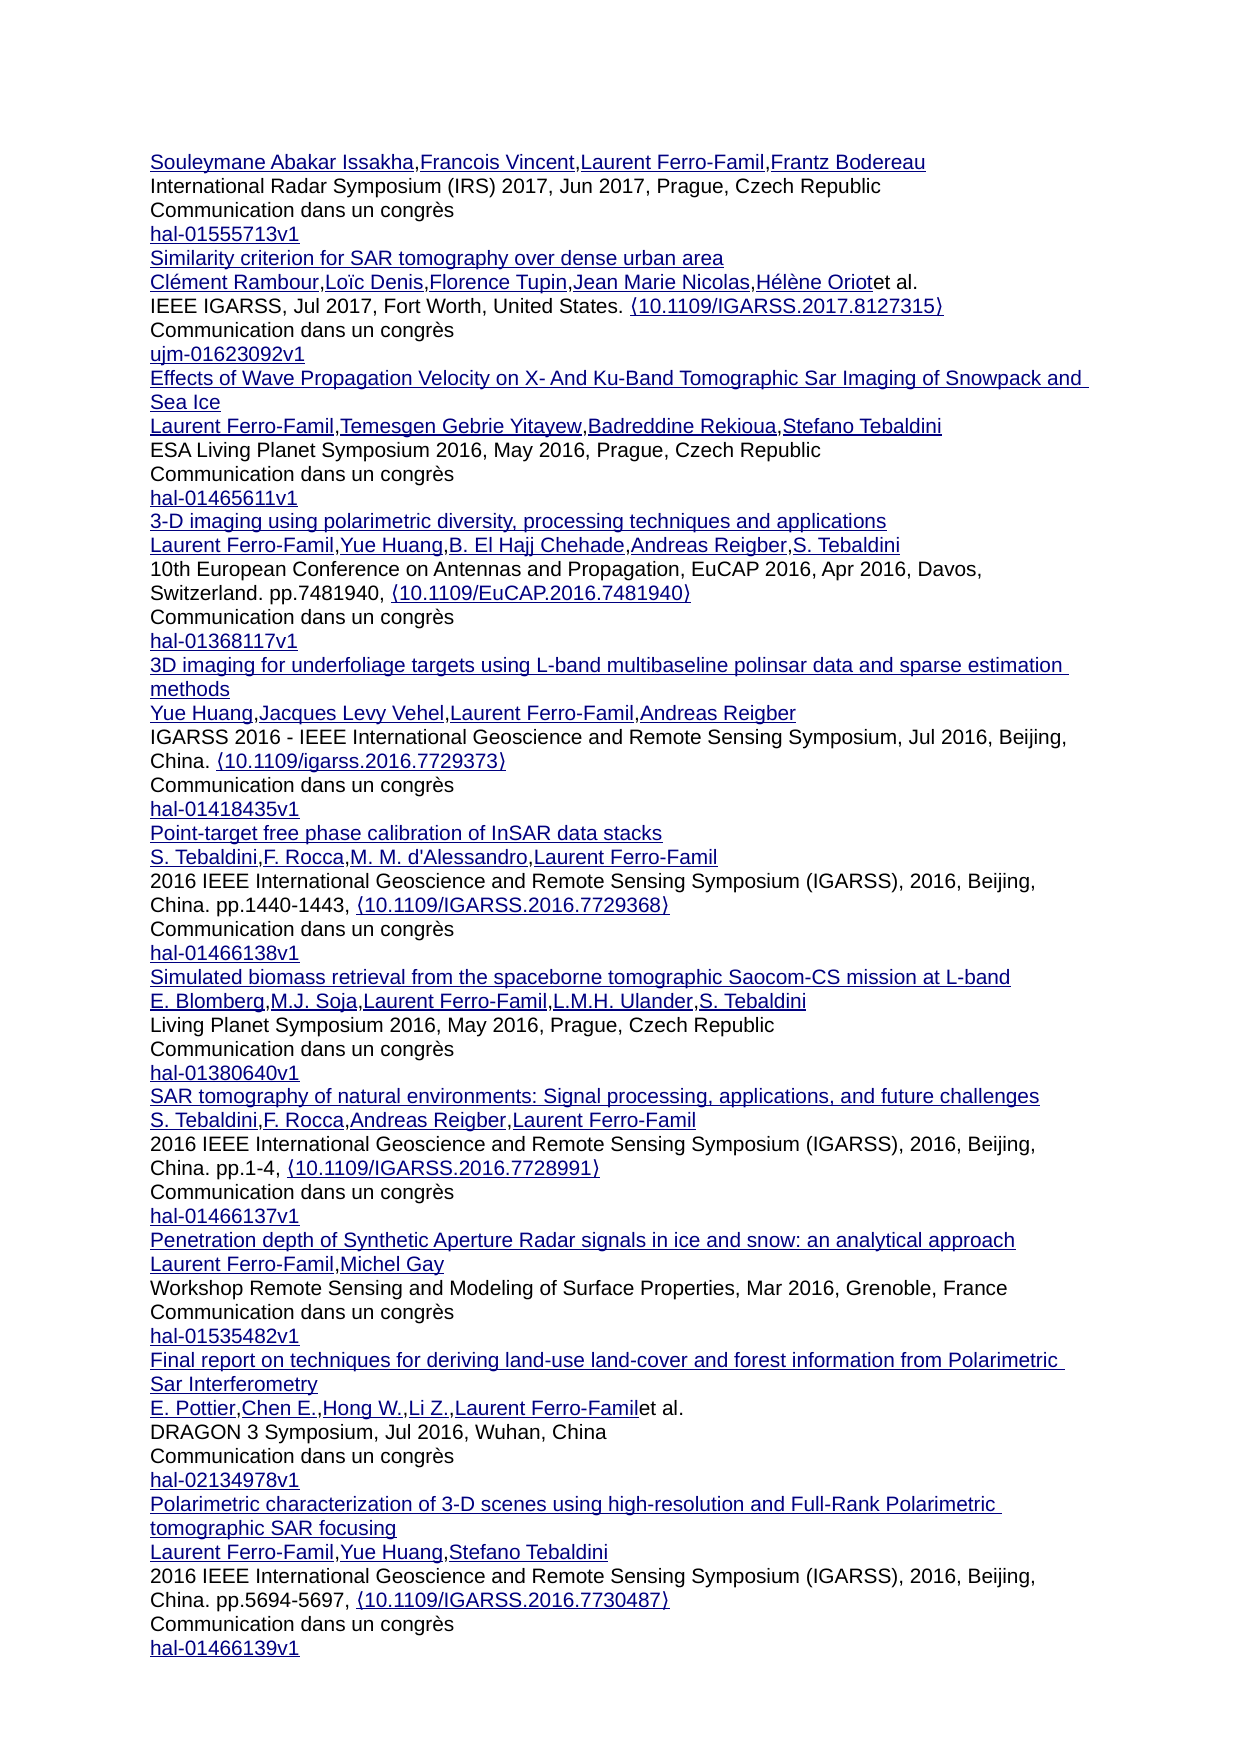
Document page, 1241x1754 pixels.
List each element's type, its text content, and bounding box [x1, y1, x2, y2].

table_cell 3-D imaging using polarimetric diversity, processing techniques and applications Laurent Ferro-Famil,Yue Huang,B. El Hajj Chehade,Andreas Reigber,S. Tebaldini 10th European Conference on Antennas and Propagation, EuCAP 2016, Apr 2016, Davos, Switzerland. pp.7481940, ⟨10.1109/EuCAP.2016.7481940⟩ Communication dans un congrès hal-01368117v1 [150, 509, 1090, 653]
table_cell Polarimetric characterization of 3-D scenes using high-resolution and Full-Rank Polarimetric tomographic SAR focusing Laurent Ferro-Famil,Yue Huang,Stefano Tebaldini 2016 IEEE International Geoscience and Remote Sensing Symposium (IGARSS), 2016, Beijing, China. pp.5694-5697, ⟨10.1109/IGARSS.2016.7730487⟩ Communication dans un congrès hal-01466139v1 [150, 1492, 1090, 1659]
table_cell Effects of Wave Propagation Velocity on X- And Ku-Band Tomographic Sar Imaging of Snowpack and Sea Ice Laurent Ferro-Famil,Temesgen Gebrie Yitayew,Badreddine Rekioua,Stefano Tebaldini ESA Living Planet Symposium 2016, May 2016, Prague, Czech Republic Communication dans un congrès hal-01465611v1 [150, 366, 1090, 509]
table_cell 3D imaging for underfoliage targets using L-band multibaseline polinsar data and sparse estimation methods Yue Huang,Jacques Levy Vehel,Laurent Ferro-Famil,Andreas Reigber IGARSS 2016 - IEEE International Geoscience and Remote Sensing Symposium, Jul 2016, Beijing, China. ⟨10.1109/igarss.2016.7729373⟩ Communication dans un congrès hal-01418435v1 [150, 653, 1090, 821]
table_cell Souleymane Abakar Issakha,Francois Vincent,Laurent Ferro-Famil,Frantz Bodereau International Radar Symposium (IRS) 2017, Jun 2017, Prague, Czech Republic Communication dans un congrès hal-01555713v1 [150, 150, 1090, 246]
table_cell Final report on techniques for deriving land-use land-cover and forest information from Polarimetric Sar Interferometry E. Pottier,Chen E.,Hong W.,Li Z.,Laurent Ferro-Familet al. DRAGON 3 Symposium, Jul 2016, Wuhan, China Communication dans un congrès hal-02134978v1 [150, 1348, 1090, 1492]
table_cell Simulated biomass retrieval from the spaceborne tomographic Saocom-CS mission at L-band E. Blomberg,M.J. Soja,Laurent Ferro-Famil,L.M.H. Ulander,S. Tebaldini Living Planet Symposium 2016, May 2016, Prague, Czech Republic Communication dans un congrès hal-01380640v1 [150, 965, 1090, 1084]
table_cell Point-target free phase calibration of InSAR data stacks S. Tebaldini,F. Rocca,M. M. d'Alessandro,Laurent Ferro-Famil 2016 IEEE International Geoscience and Remote Sensing Symposium (IGARSS), 2016, Beijing, China. pp.1440-1443, ⟨10.1109/IGARSS.2016.7729368⟩ Communication dans un congrès hal-01466138v1 [150, 821, 1090, 964]
table_cell Similarity criterion for SAR tomography over dense urban area Clément Rambour,Loïc Denis,Florence Tupin,Jean Marie Nicolas,Hélène Oriotet al. IEEE IGARSS, Jul 2017, Fort Worth, United States. ⟨10.1109/IGARSS.2017.8127315⟩ Communication dans un congrès ujm-01623092v1 [150, 246, 1090, 366]
table_cell SAR tomography of natural environments: Signal processing, applications, and future challenges S. Tebaldini,F. Rocca,Andreas Reigber,Laurent Ferro-Famil 2016 IEEE International Geoscience and Remote Sensing Symposium (IGARSS), 2016, Beijing, China. pp.1-4, ⟨10.1109/IGARSS.2016.7728991⟩ Communication dans un congrès hal-01466137v1 [150, 1084, 1090, 1228]
table_cell Penetration depth of Synthetic Aperture Radar signals in ice and snow: an analytical approach Laurent Ferro-Famil,Michel Gay Workshop Remote Sensing and Modeling of Surface Properties, Mar 2016, Grenoble, France Communication dans un congrès hal-01535482v1 [150, 1228, 1090, 1348]
